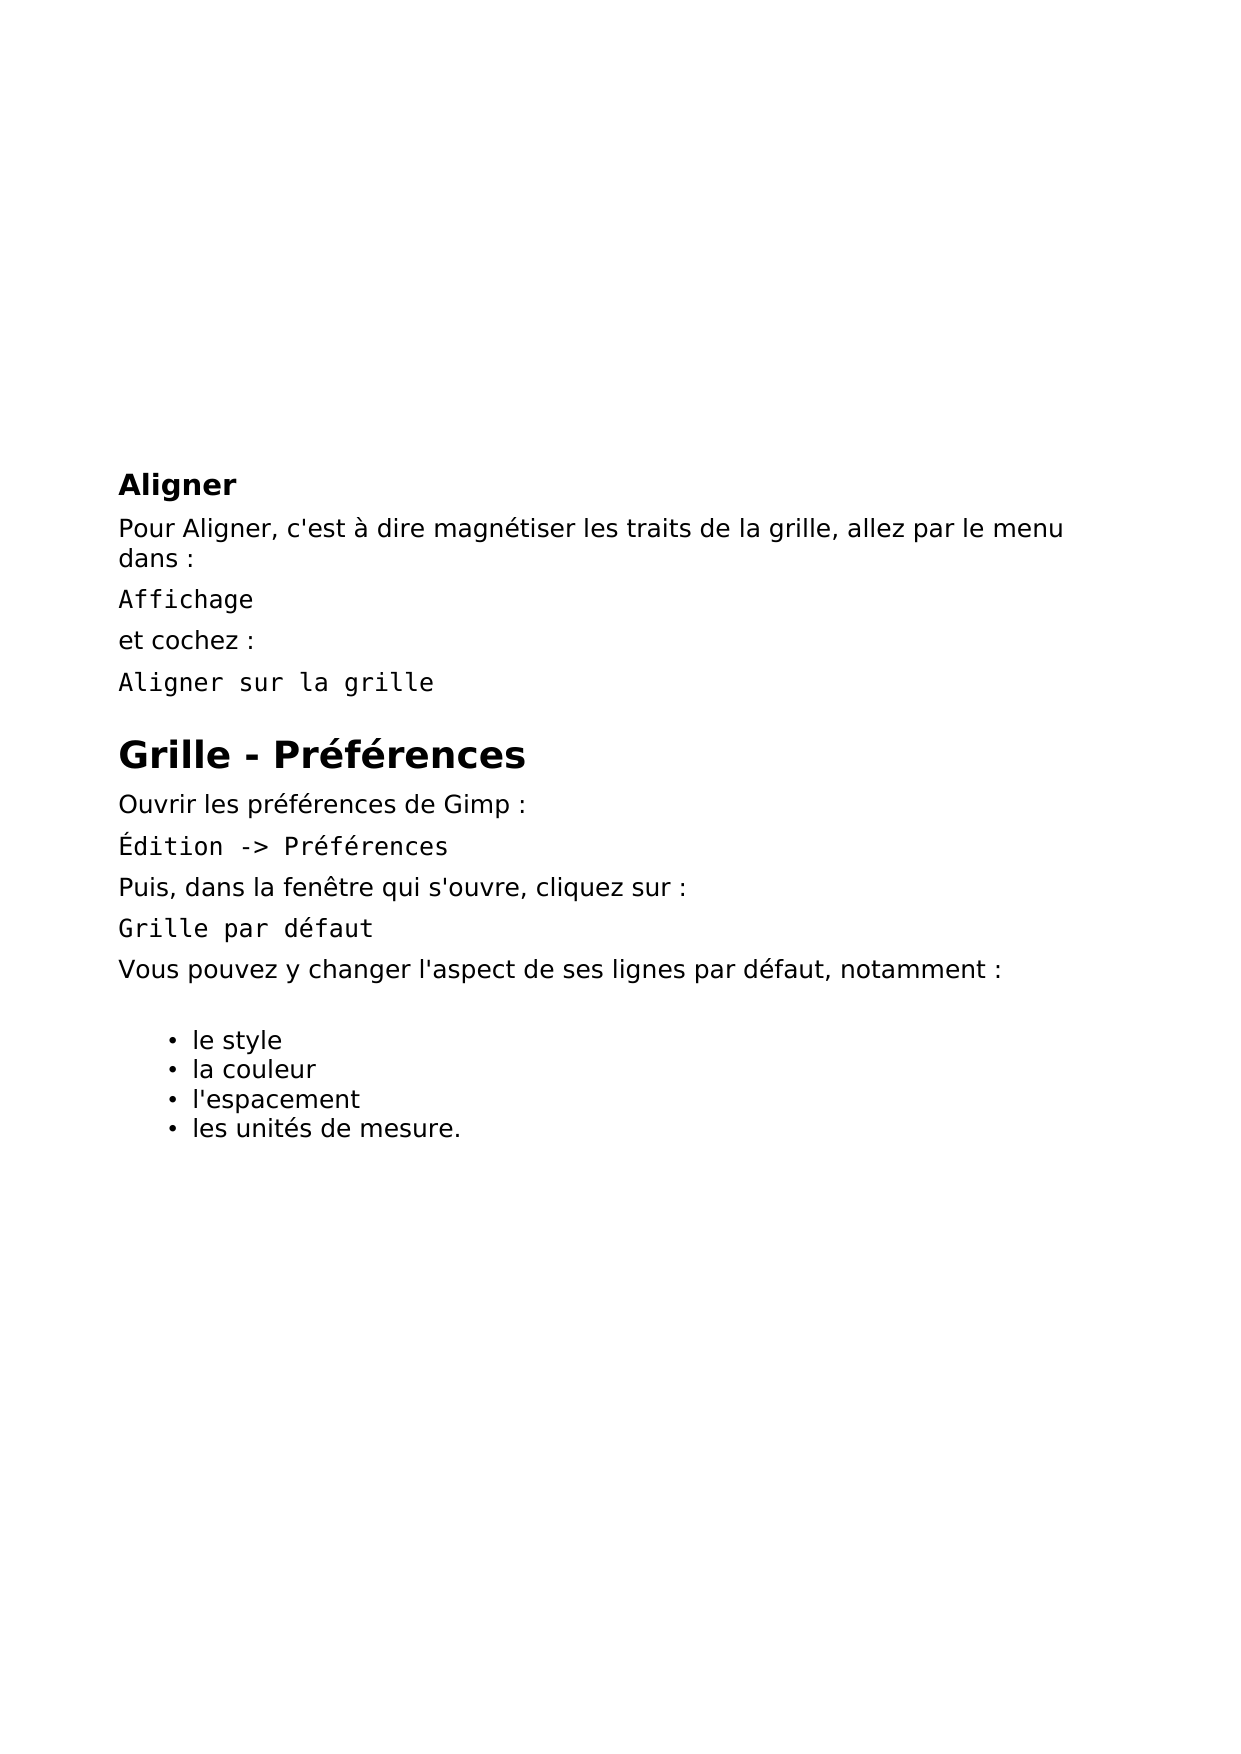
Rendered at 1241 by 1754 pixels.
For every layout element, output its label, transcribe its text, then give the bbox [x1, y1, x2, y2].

text Pour Aligner, c'est à dire magnétiser les traits de la grille, allez par le menu dans : [118, 514, 1122, 573]
text Grille par défaut [118, 914, 1122, 943]
subtitle Grille - Préférences [118, 734, 1122, 778]
text Vous pouvez y changer l'aspect de ses lignes par défaut, notamment : [118, 955, 1122, 984]
subtitle Aligner [118, 468, 1122, 502]
text et cochez : [118, 626, 1122, 656]
text Édition -> Préférences [118, 832, 1122, 861]
list le style [177, 1026, 1122, 1056]
text Aligner sur la grille [118, 668, 1122, 697]
text Puis, dans la fenêtre qui s'ouvre, cliquez sur : [118, 873, 1122, 902]
list l'espacement [177, 1085, 1122, 1114]
text Affichage [118, 585, 1122, 614]
text Ouvrir les préférences de Gimp : [118, 790, 1122, 819]
list la couleur [177, 1056, 1122, 1085]
list les unités de mesure. [177, 1114, 1122, 1143]
